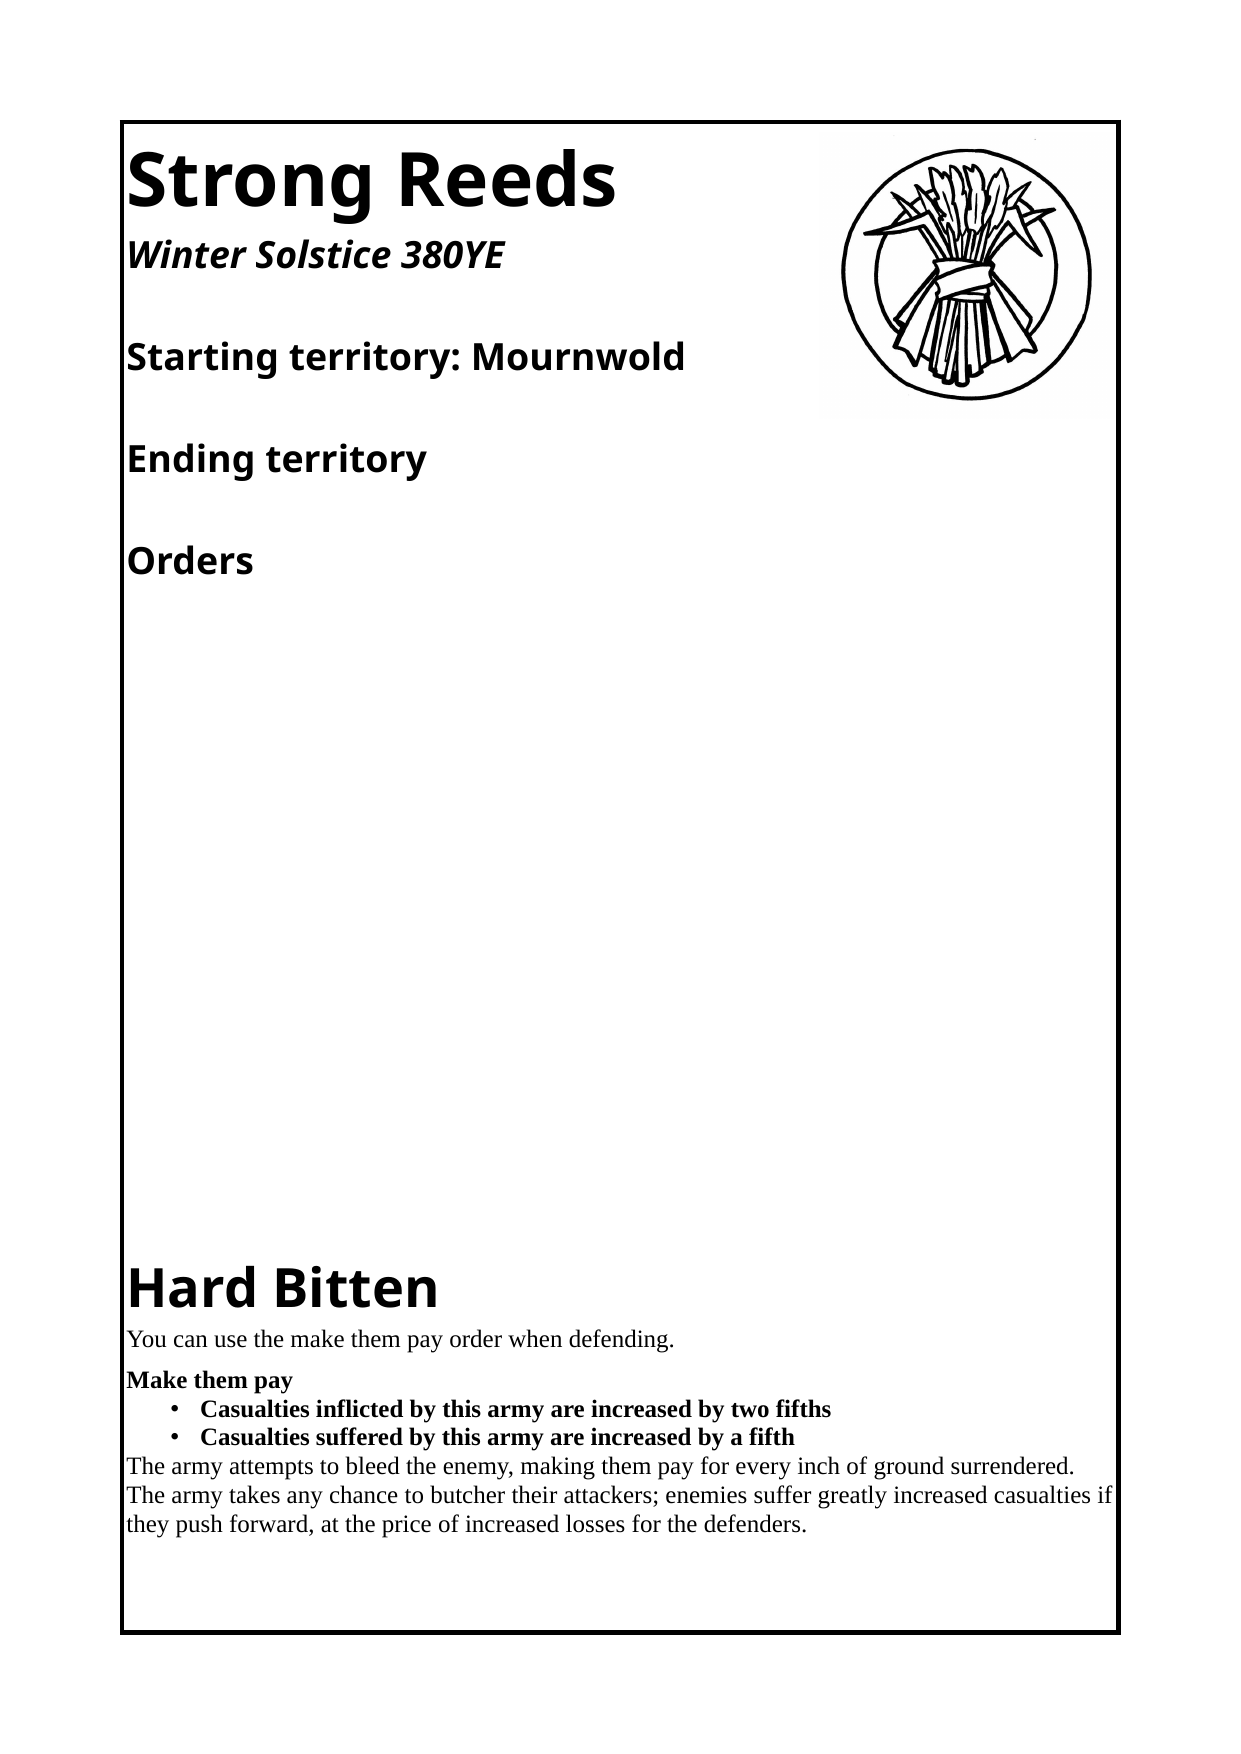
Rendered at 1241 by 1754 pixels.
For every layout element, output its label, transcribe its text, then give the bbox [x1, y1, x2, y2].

picture [819, 132, 1115, 419]
subtitle Hard Bitten [126, 1250, 1114, 1324]
text Winter Solstice 380YE [126, 228, 819, 279]
text You can use the make them pay order when defending. [126, 1324, 1114, 1352]
text Orders [126, 535, 1114, 586]
list Casualties suffered by this army are increased by a fifth [170, 1422, 1114, 1451]
subtitle Strong Reeds [126, 126, 1114, 228]
text The army attempts to bleed the enemy, making them pay for every inch of ground surrendered. The army takes any chance to butcher their attackers; enemies suffer greatly increased casualties if they push forward, at the price of increased losses for the defenders. [126, 1451, 1114, 1537]
text Starting territory: Mournwold [126, 331, 819, 382]
text Make them pay [126, 1365, 1114, 1394]
list Casualties inflicted by this army are increased by two fifths [170, 1394, 1114, 1422]
text Ending territory [126, 433, 1114, 484]
